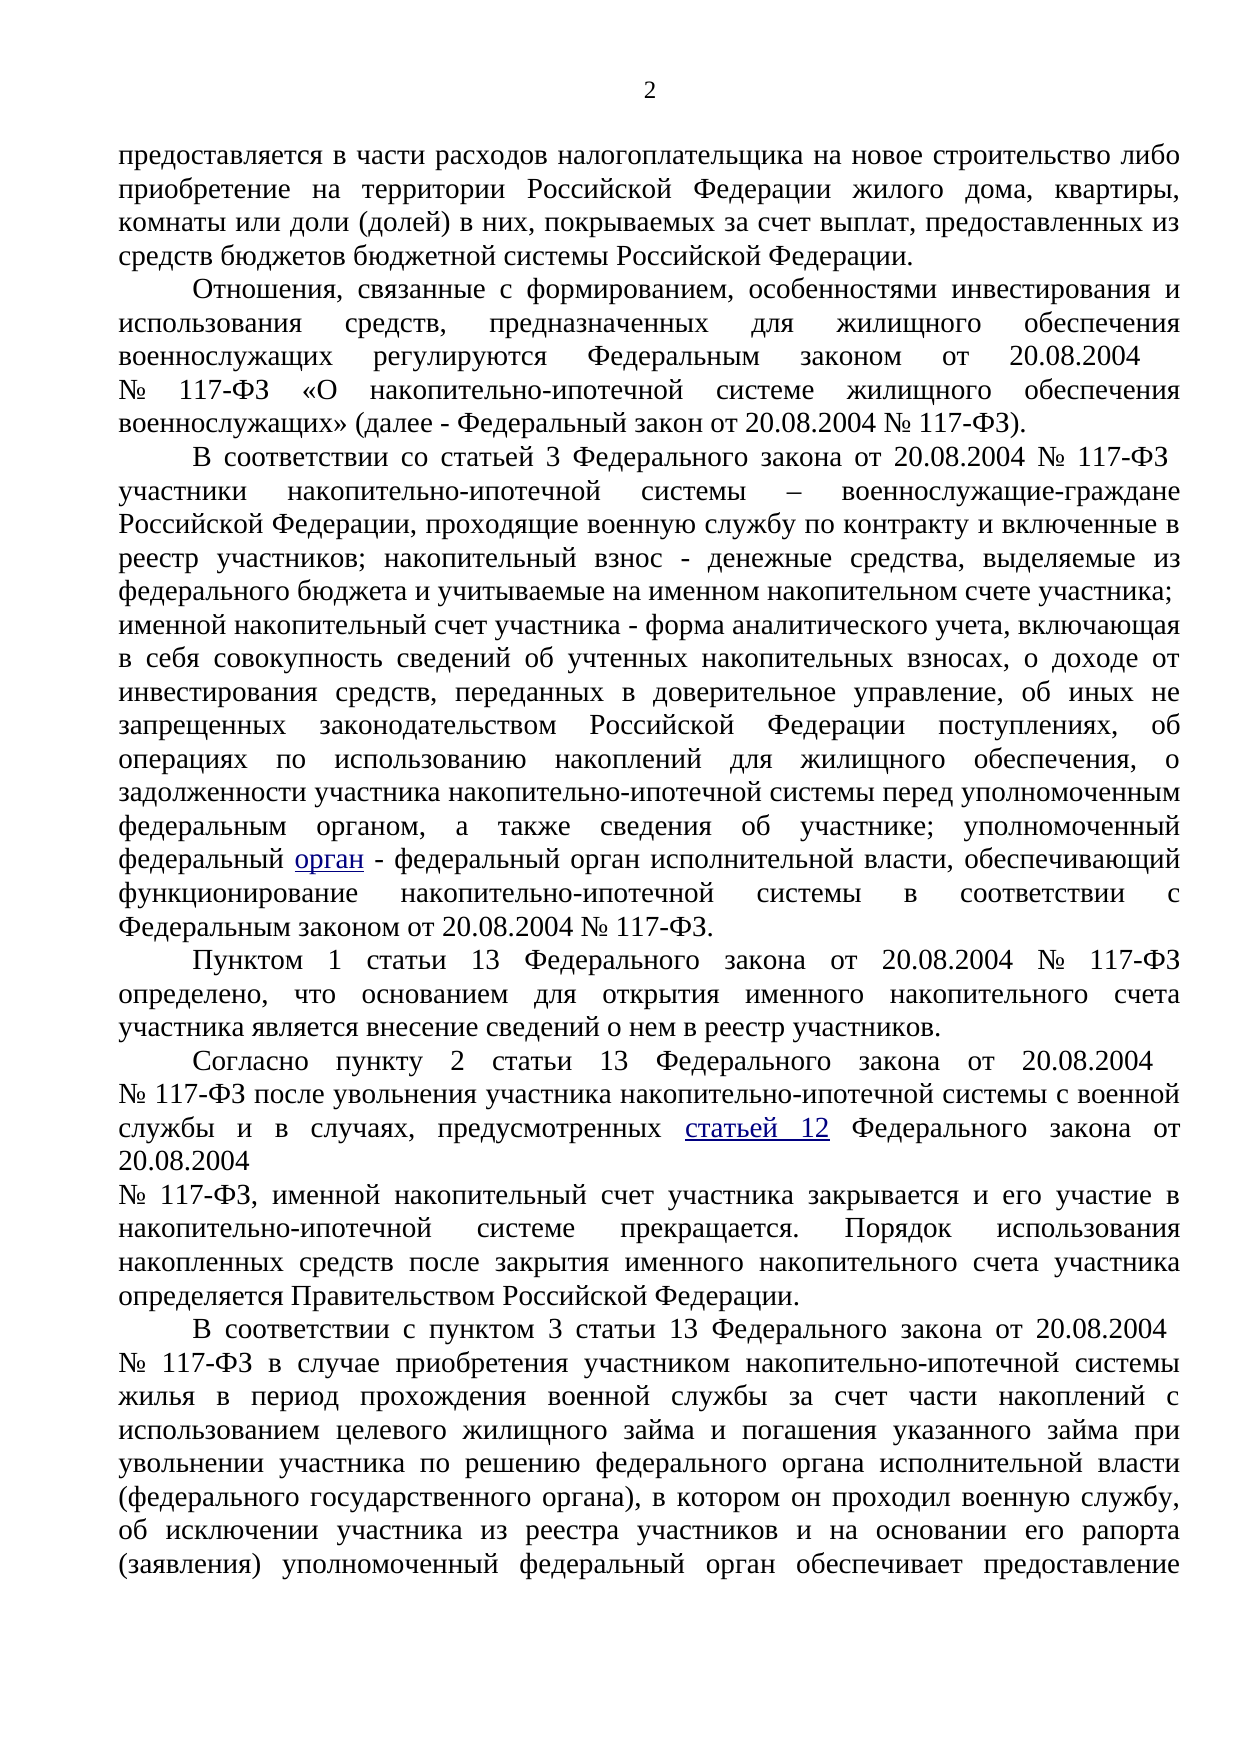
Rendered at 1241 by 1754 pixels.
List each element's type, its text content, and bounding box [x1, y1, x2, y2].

text именной накопительный счет участника - форма аналитического учета, включающая в себя совокупность сведений об учтенных накопительных взносах, о доходе от инвестирования средств, переданных в доверительное управление, об иных не запрещенных законодательством Российской Федерации поступлениях, об операциях по использованию накоплений для жилищного обеспечения, о задолженности участника накопительно-ипотечной системы перед уполномоченным федеральным органом, а также сведения об участнике; уполномоченный федеральный орган - федеральный орган исполнительной власти, обеспечивающий функционирование накопительно-ипотечной системы в соответствии с Федеральным законом от 20.08.2004 № 117-ФЗ. [118, 607, 1181, 942]
text Отношения, связанные с формированием, особенностями инвестирования и использования средств, предназначенных для жилищного обеспечения военнослужащих регулируются Федеральным законом от 20.08.2004 № 117-ФЗ «О накопительно-ипотечной системе жилищного обеспечения военнослужащих» (далее - Федеральный закон от 20.08.2004 № 117-ФЗ). [118, 271, 1181, 439]
text Согласно пункту 2 статьи 13 Федерального закона от 20.08.2004 № 117-ФЗ после увольнения участника накопительно-ипотечной системы с военной службы и в случаях, предусмотренных статьей 12 Федерального закона от 20.08.2004 № 117-ФЗ, именной накопительный счет участника закрывается и его участие в накопительно-ипотечной системе прекращается. Порядок использования накопленных средств после закрытия именного накопительного счета участника определяется Правительством Российской Федерации. [118, 1043, 1181, 1311]
text В соответствии со статьей 3 Федерального закона от 20.08.2004 № 117-ФЗ участники накопительно-ипотечной системы – военнослужащие-граждане Российской Федерации, проходящие военную службу по контракту и включенные в реестр участников; накопительный взнос - денежные средства, выделяемые из федерального бюджета и учитываемые на именном накопительном счете участника; [118, 439, 1181, 607]
text В соответствии с пунктом 3 статьи 13 Федерального закона от 20.08.2004 № 117-ФЗ в случае приобретения участником накопительно-ипотечной системы жилья в период прохождения военной службы за счет части накоплений с использованием целевого жилищного займа и погашения указанного займа при увольнении участника по решению федерального органа исполнительной власти (федерального государственного органа), в котором он проходил военную службу, об исключении участника из реестра участников и на основании его рапорта (заявления) уполномоченный федеральный орган обеспечивает предоставление [118, 1311, 1181, 1579]
text предоставляется в части расходов налогоплательщика на новое строительство либо приобретение на территории Российской Федерации жилого дома, квартиры, комнаты или доли (долей) в них, покрываемых за счет выплат, предоставленных из средств бюджетов бюджетной системы Российской Федерации. [118, 137, 1181, 271]
text Пунктом 1 статьи 13 Федерального закона от 20.08.2004 № 117-ФЗ определено, что основанием для открытия именного накопительного счета участника является внесение сведений о нем в реестр участников. [118, 942, 1181, 1043]
